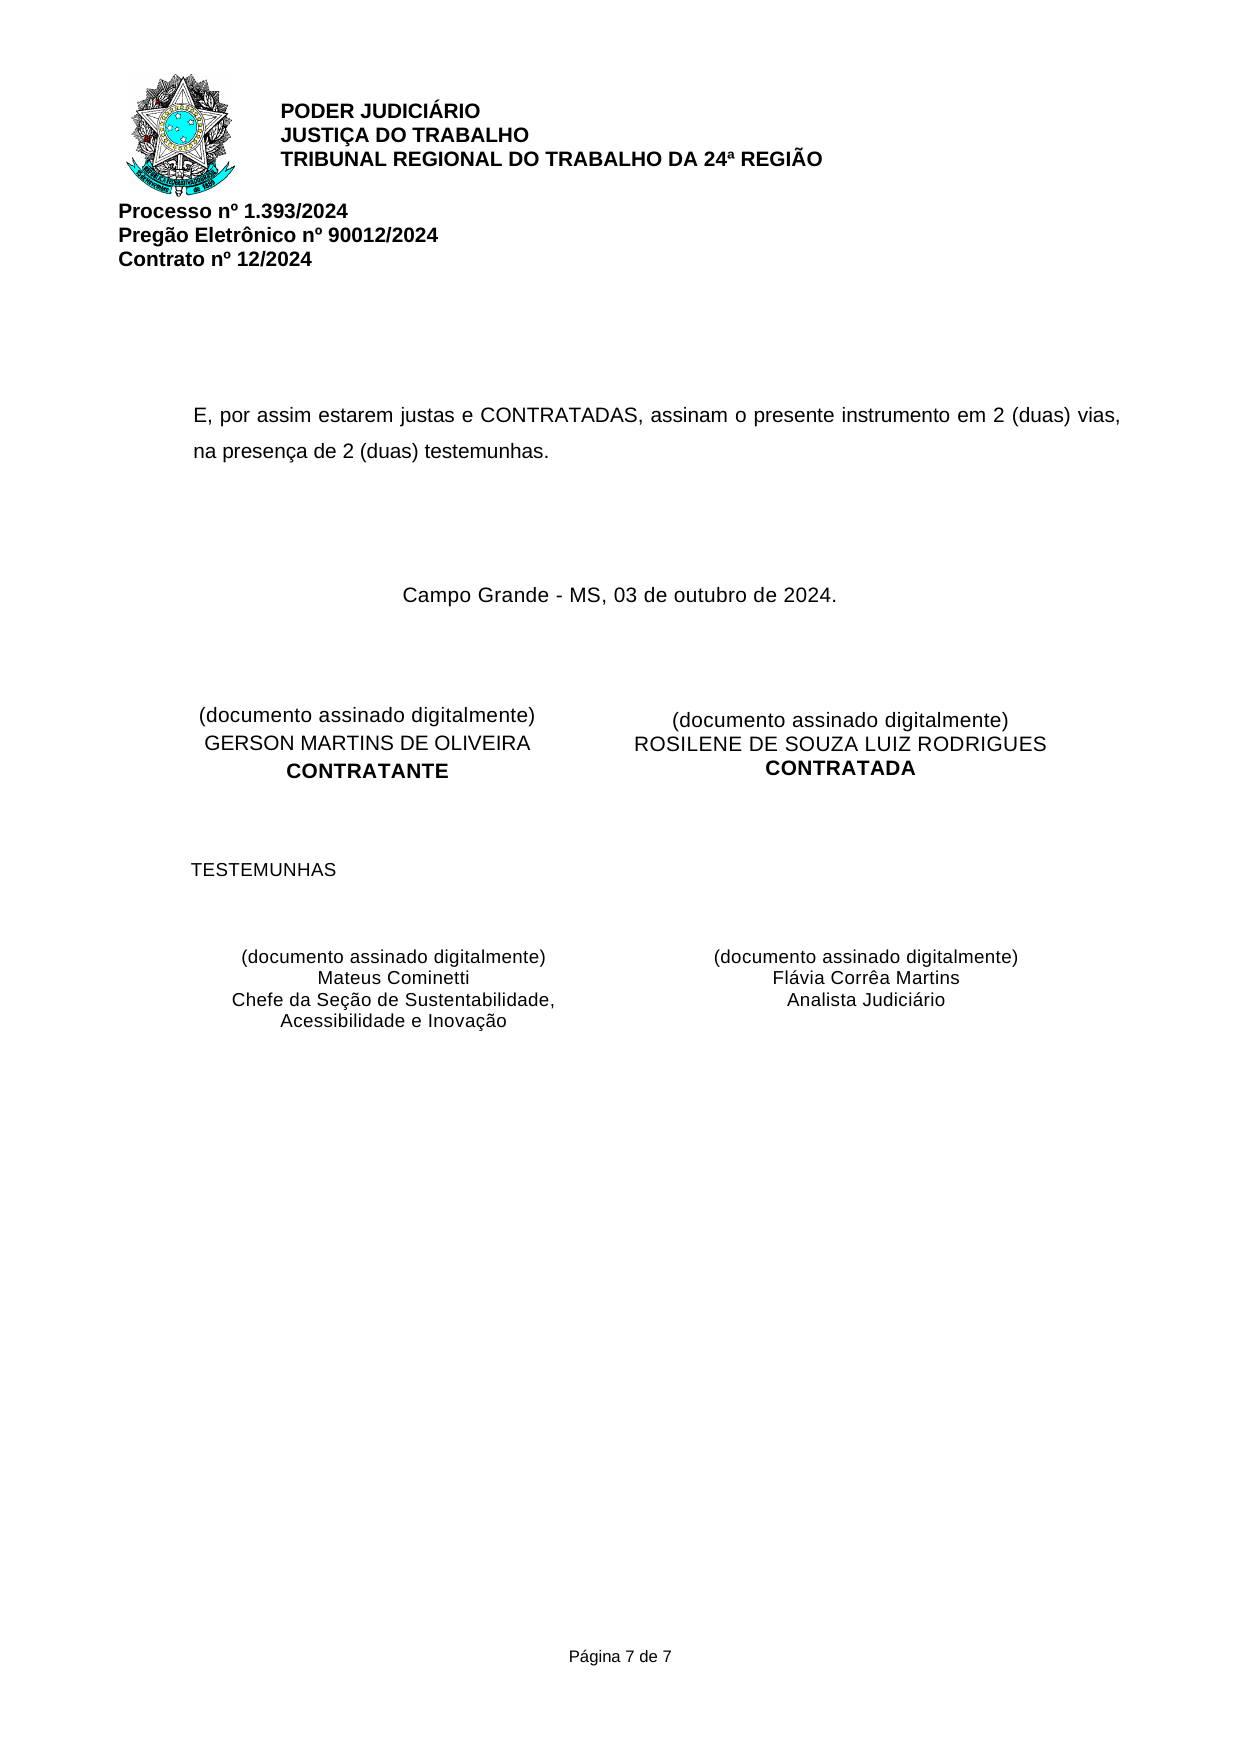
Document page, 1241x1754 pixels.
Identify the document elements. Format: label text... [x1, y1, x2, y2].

table_cell (documento assinado digitalmente) Flávia Corrêa Martins Analista Judiciário [631, 903, 1119, 1075]
text E, por assim estarem justas e CONTRATADAS, assinam o presente instrumento em 2 (duas) vias, na presença de 2 (duas) testemunhas. [193, 403, 1122, 463]
table_header (documento assinado digitalmente) GERSON MARTINS DE OLIVEIRA CONTRATANTE [147, 655, 605, 809]
table_header TESTEMUNHAS [174, 838, 1119, 902]
picture [125, 73, 237, 197]
text Campo Grande - MS, 03 de outubro de 2024. [118, 582, 1122, 606]
table_header (documento assinado digitalmente) ROSILENE DE SOUZA LUIZ RODRIGUES CONTRATADA [605, 655, 1093, 809]
table_cell (documento assinado digitalmente) Mateus Cominetti Chefe da Seção de Sustentabilidade, Acessibilidade e Inovação [174, 903, 631, 1075]
